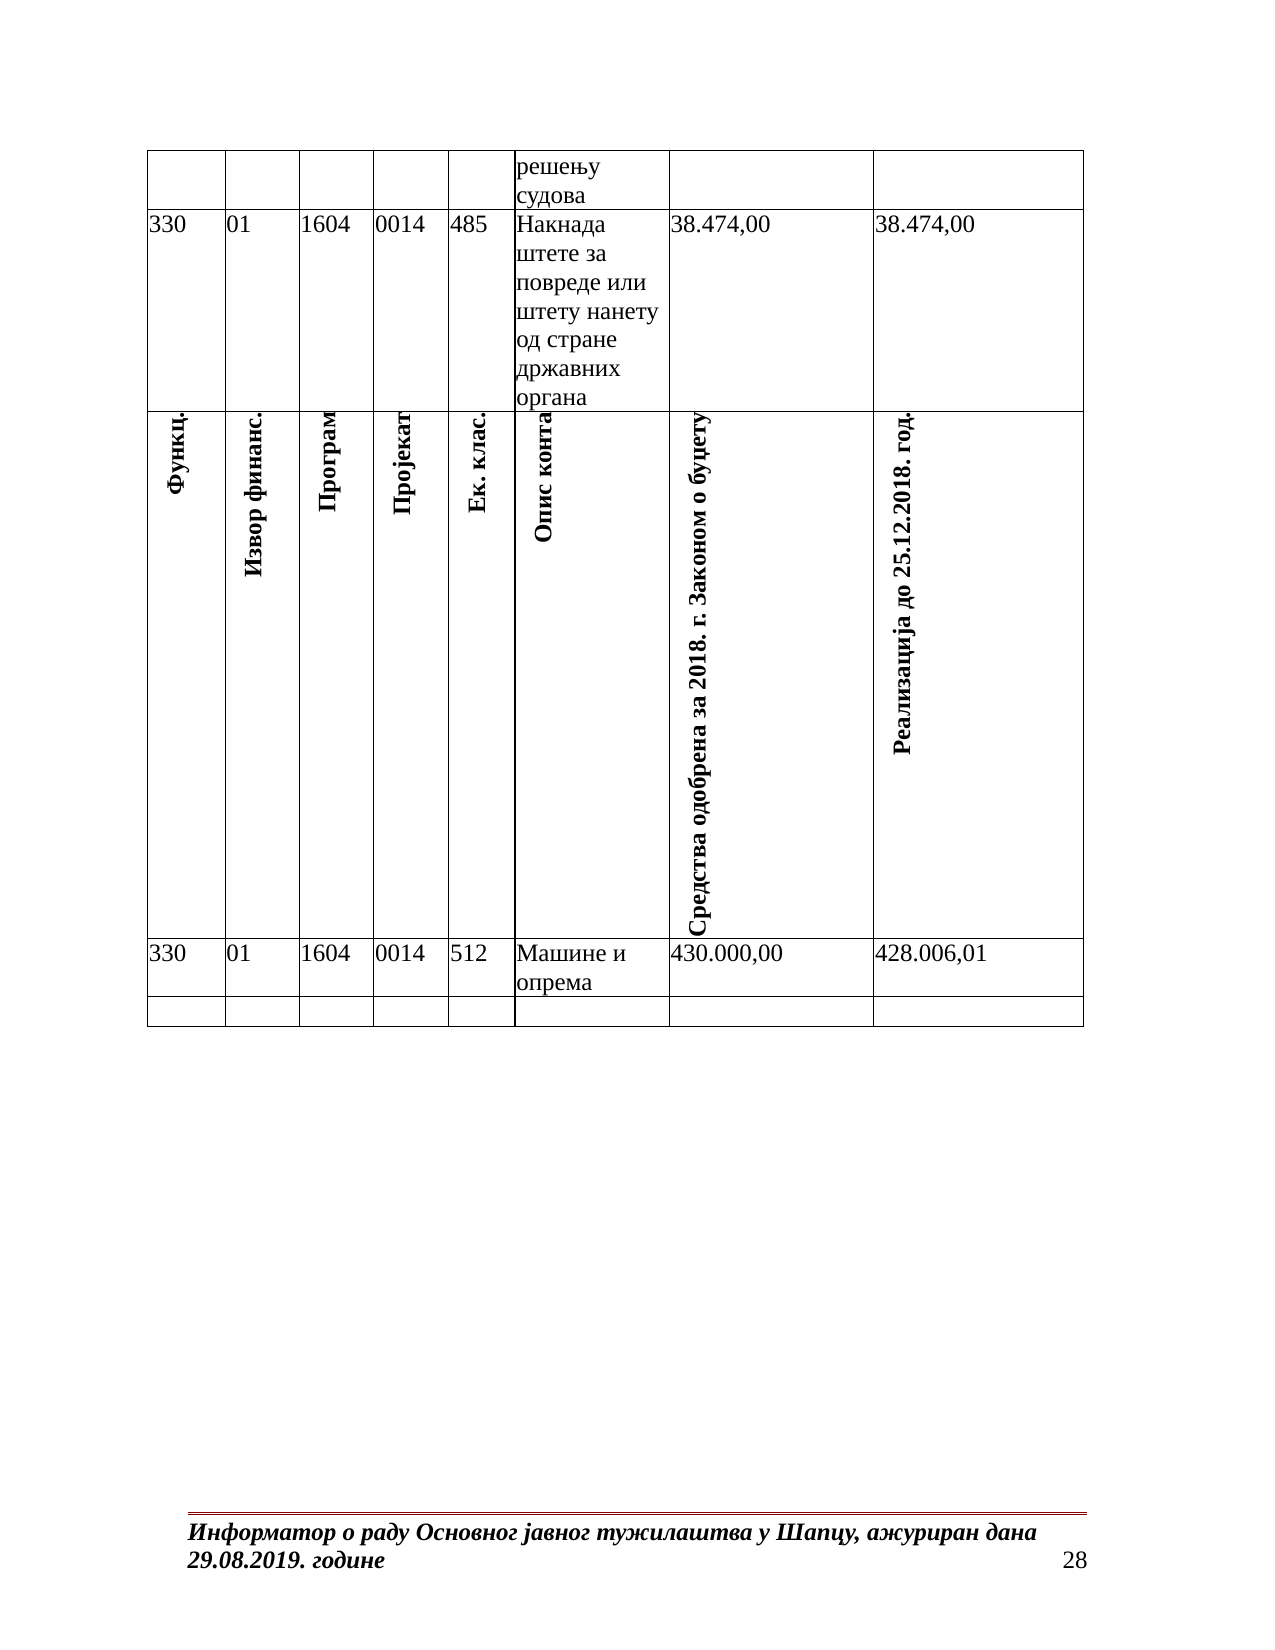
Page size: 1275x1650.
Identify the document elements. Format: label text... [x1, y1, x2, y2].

table_cell Накнада штете за повреде или штету нанету од стране државних органа [516, 210, 669, 411]
table_cell [374, 997, 448, 1026]
table_cell 1604 [300, 939, 373, 996]
table_cell 485 [449, 210, 514, 411]
table_cell 330 [148, 210, 225, 411]
table_cell 38.474,00 [874, 210, 1083, 411]
table_cell [516, 997, 669, 1026]
table_cell 512 [449, 939, 514, 996]
table_cell 428.006,01 [874, 939, 1083, 996]
table_cell решењу судова [516, 151, 669, 208]
table_cell [374, 151, 448, 208]
table_cell [874, 997, 1083, 1026]
table_cell [300, 151, 373, 208]
table_cell 0014 [374, 939, 448, 996]
table_cell 1604 [300, 210, 373, 411]
table_cell 330 [148, 939, 225, 996]
table_cell 38.474,00 [670, 210, 873, 411]
table_cell [300, 997, 373, 1026]
table_cell [670, 997, 873, 1026]
table_cell 01 [226, 210, 299, 411]
table_cell Опис конта [516, 412, 669, 937]
table_cell [670, 151, 873, 208]
table_cell 430.000,00 [670, 939, 873, 996]
table_cell 01 [226, 939, 299, 996]
table_cell Ек. клас. [449, 412, 514, 937]
table_cell [226, 997, 299, 1026]
table_cell Машине и опрема [516, 939, 669, 996]
table_cell [449, 151, 514, 208]
table_cell [226, 151, 299, 208]
table_cell Средства одобрена за 2018. г. Законом о буџету [670, 412, 873, 937]
table_cell [148, 151, 225, 208]
table_cell Пројекат [374, 412, 448, 937]
table_cell Извор финанс. [226, 412, 299, 937]
table_cell Програм [300, 412, 373, 937]
table_cell 0014 [374, 210, 448, 411]
table_cell Функц. [148, 412, 225, 937]
table_cell [148, 997, 225, 1026]
table_cell [874, 151, 1083, 208]
table_cell [449, 997, 514, 1026]
table_cell Реализација до 25.12.2018. год. [874, 412, 1083, 937]
